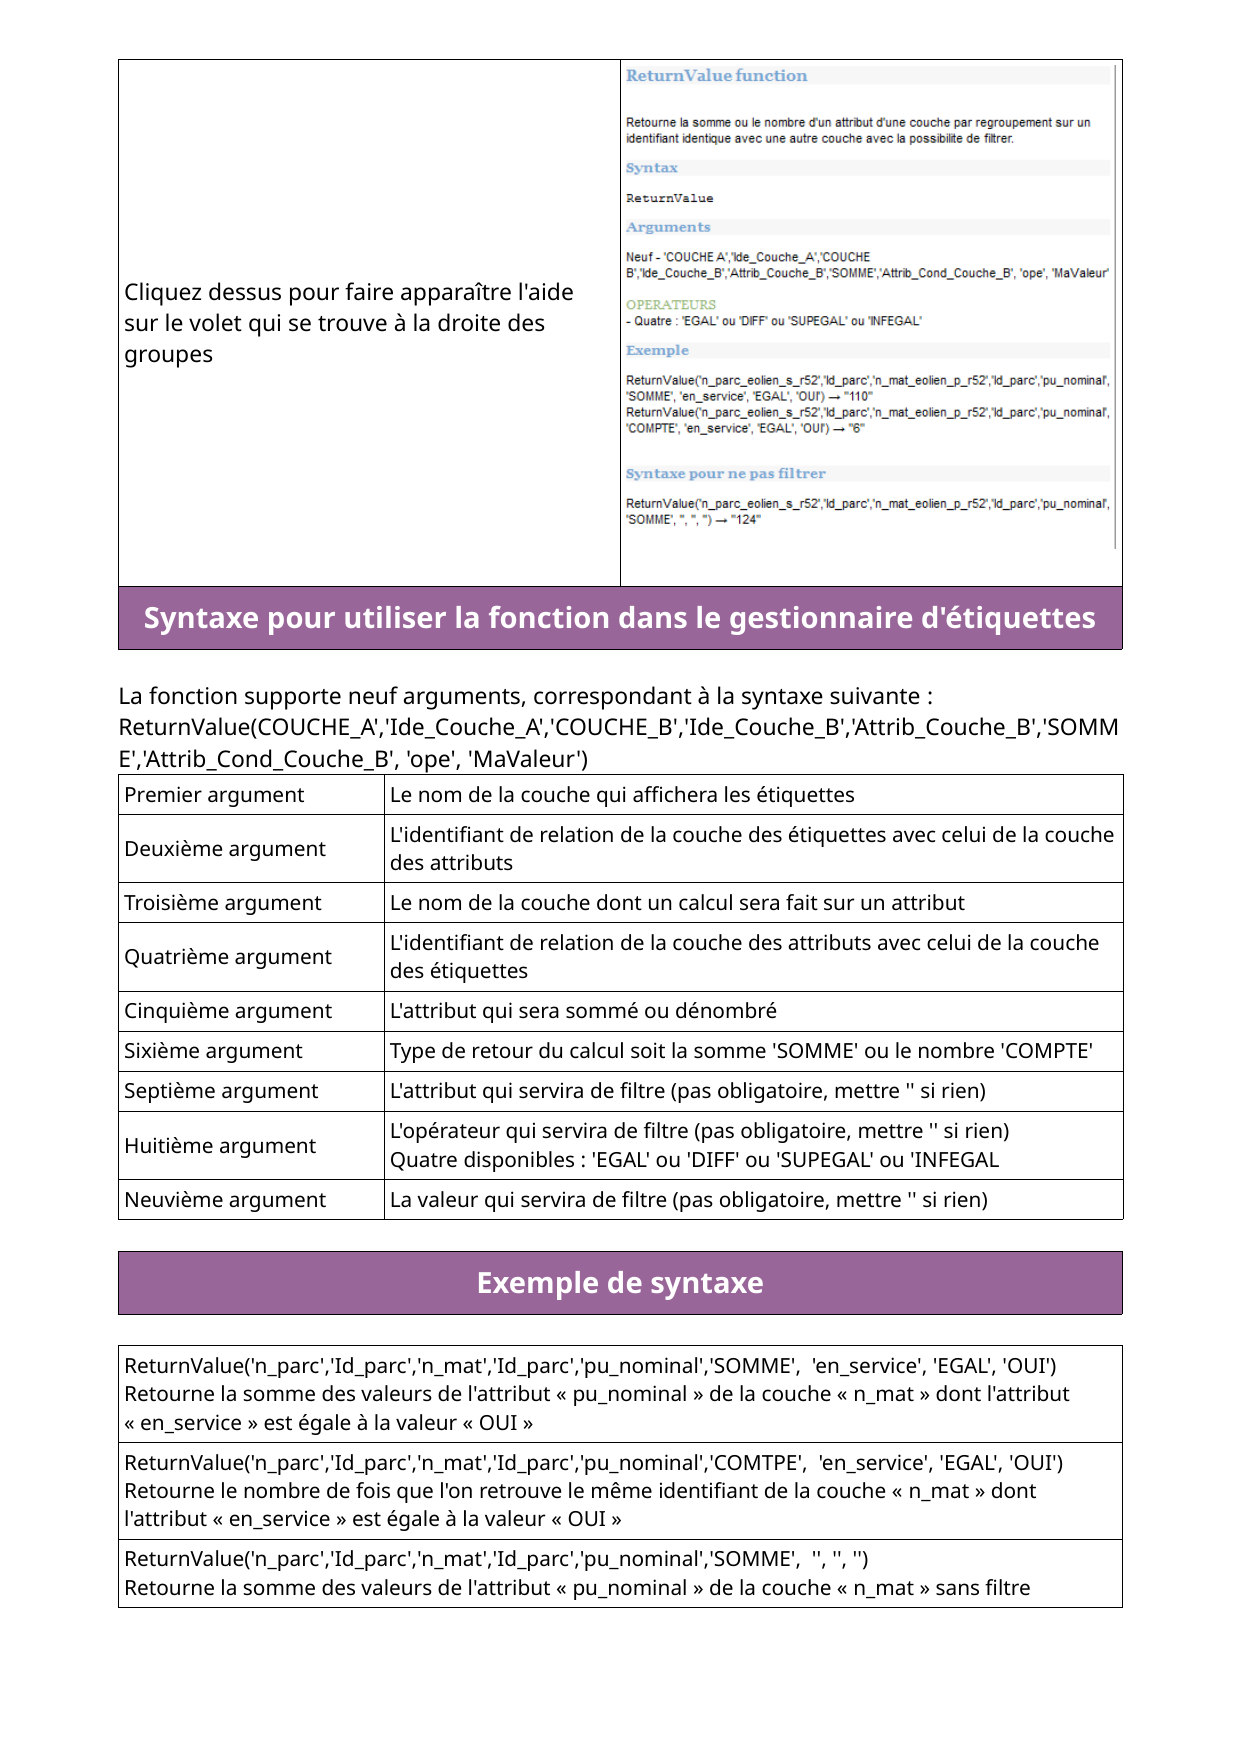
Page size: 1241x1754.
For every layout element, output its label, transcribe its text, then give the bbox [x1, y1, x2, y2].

table_cell ReturnValue('n_parc','Id_parc','n_mat','Id_parc','pu_nominal','SOMME', '', '', '') Retourne la somme des valeurs de l'attribut « pu_nominal » de la couche « n_mat » sans filtre [119, 1540, 1122, 1607]
table_header Exemple de syntaxe [119, 1252, 1122, 1314]
table_cell Huitième argument [119, 1112, 384, 1179]
table_cell L'attribut qui servira de filtre (pas obligatoire, mettre '' si rien) [385, 1072, 1123, 1111]
table_cell Cinquième argument [119, 992, 384, 1031]
picture [625, 65, 1117, 549]
table_cell ReturnValue('n_parc','Id_parc','n_mat','Id_parc','pu_nominal','COMTPE', 'en_service', 'EGAL', 'OUI') Retourne le nombre de fois que l'on retrouve le même identifiant de la couche « n_mat » dont l'attribut « en_service » est égale à la valeur « OUI » [119, 1443, 1122, 1539]
table_cell Quatrième argument [119, 923, 384, 991]
table_cell Deuxième argument [119, 815, 384, 882]
table_header Le nom de la couche qui affichera les étiquettes [385, 775, 1123, 814]
table_cell L'identifiant de relation de la couche des attributs avec celui de la couche des étiquettes [385, 923, 1123, 991]
table_header Premier argument [119, 775, 384, 814]
table_cell La valeur qui servira de filtre (pas obligatoire, mettre '' si rien) [385, 1180, 1123, 1219]
table_cell Neuvième argument [119, 1180, 384, 1219]
table_cell [621, 549, 1122, 586]
table_cell L'opérateur qui servira de filtre (pas obligatoire, mettre '' si rien) Quatre disponibles : 'EGAL' ou 'DIFF' ou 'SUPEGAL' ou 'INFEGAL [385, 1112, 1123, 1179]
text La fonction supporte neuf arguments, correspondant à la syntaxe suivante : [118, 680, 1122, 711]
table_cell Le nom de la couche dont un calcul sera fait sur un attribut [385, 883, 1123, 922]
text ReturnValue(COUCHE_A','Ide_Couche_A','COUCHE_B','Ide_Couche_B','Attrib_Couche_B','SOMME','Attrib_Cond_Couche_B', 'ope', 'MaValeur') [118, 711, 1122, 774]
table_cell [621, 60, 1122, 548]
table_cell Sixième argument [119, 1032, 384, 1071]
table_cell Septième argument [119, 1072, 384, 1111]
table_cell L'attribut qui sera sommé ou dénombré [385, 992, 1123, 1031]
table_header ReturnValue('n_parc','Id_parc','n_mat','Id_parc','pu_nominal','SOMME', 'en_service', 'EGAL', 'OUI') Retourne la somme des valeurs de l'attribut « pu_nominal » de la couche « n_mat » dont l'attribut « en_service » est égale à la valeur « OUI » [119, 1346, 1122, 1442]
table_header Syntaxe pour utiliser la fonction dans le gestionnaire d'étiquettes [119, 587, 1122, 649]
table_cell L'identifiant de relation de la couche des étiquettes avec celui de la couche des attributs [385, 815, 1123, 882]
table_cell Type de retour du calcul soit la somme 'SOMME' ou le nombre 'COMPTE' [385, 1032, 1123, 1071]
table_cell Cliquez dessus pour faire apparaître l'aide sur le volet qui se trouve à la droite des groupes [119, 60, 620, 586]
table_cell Troisième argument [119, 883, 384, 922]
